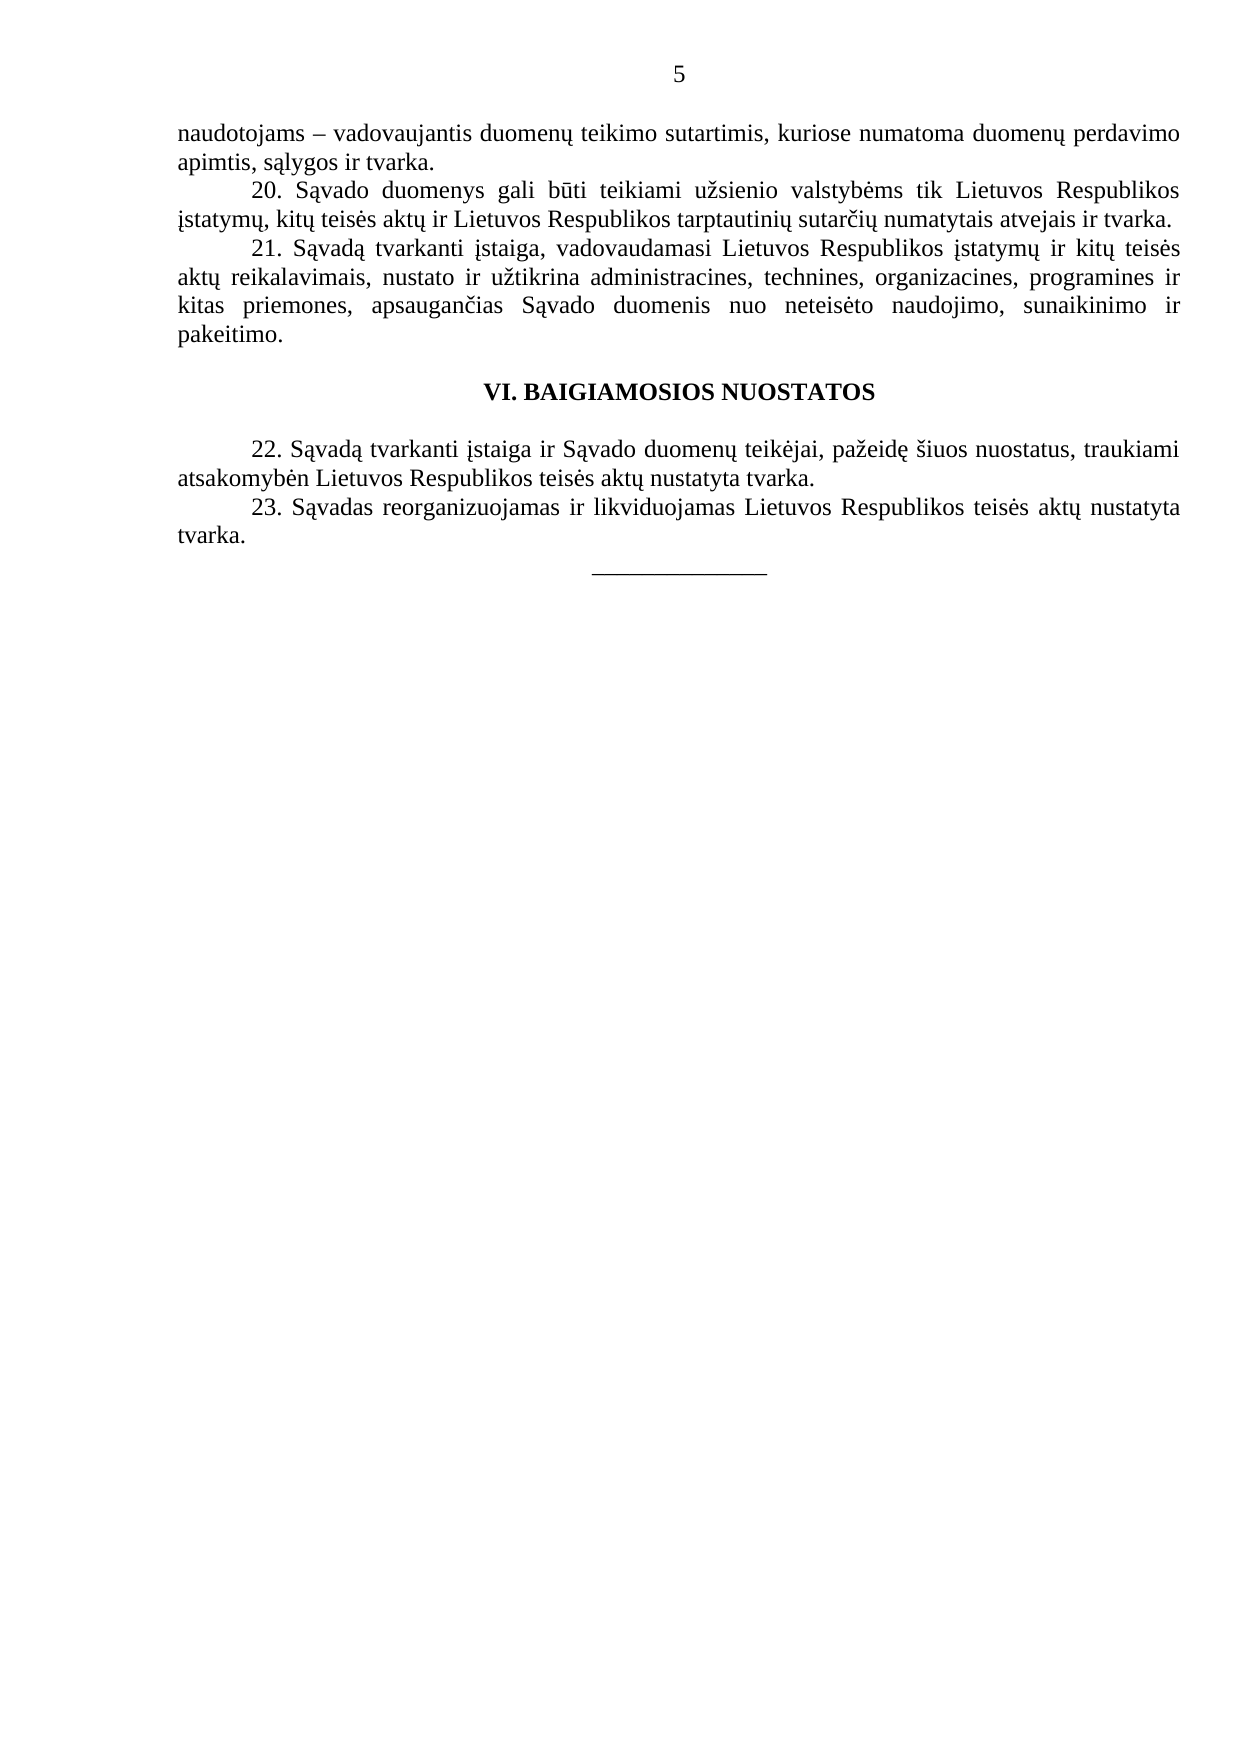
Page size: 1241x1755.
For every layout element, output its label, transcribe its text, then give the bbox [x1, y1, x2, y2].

text 22. Sąvadą tvarkanti įstaiga ir Sąvado duomenų teikėjai, pažeidę šiuos nuostatus, traukiami atsakomybėn Lietuvos Respublikos teisės aktų nustatyta tvarka. [177, 434, 1181, 492]
text ______________ [177, 549, 1181, 578]
text VI. BAIGIAMOSIOS NUOSTATOS [177, 377, 1181, 406]
text naudotojams – vadovaujantis duomenų teikimo sutartimis, kuriose numatoma duomenų perdavimo apimtis, sąlygos ir tvarka. [177, 118, 1181, 176]
text 23. Sąvadas reorganizuojamas ir likviduojamas Lietuvos Respublikos teisės aktų nustatyta tvarka. [177, 492, 1181, 549]
text 21. Sąvadą tvarkanti įstaiga, vadovaudamasi Lietuvos Respublikos įstatymų ir kitų teisės aktų reikalavimais, nustato ir užtikrina administracines, technines, organizacines, programines ir kitas priemones, apsaugančias Sąvado duomenis nuo neteisėto naudojimo, sunaikinimo ir pakeitimo. [177, 233, 1181, 348]
text 20. Sąvado duomenys gali būti teikiami užsienio valstybėms tik Lietuvos Respublikos įstatymų, kitų teisės aktų ir Lietuvos Respublikos tarptautinių sutarčių numatytais atvejais ir tvarka. [177, 176, 1181, 233]
